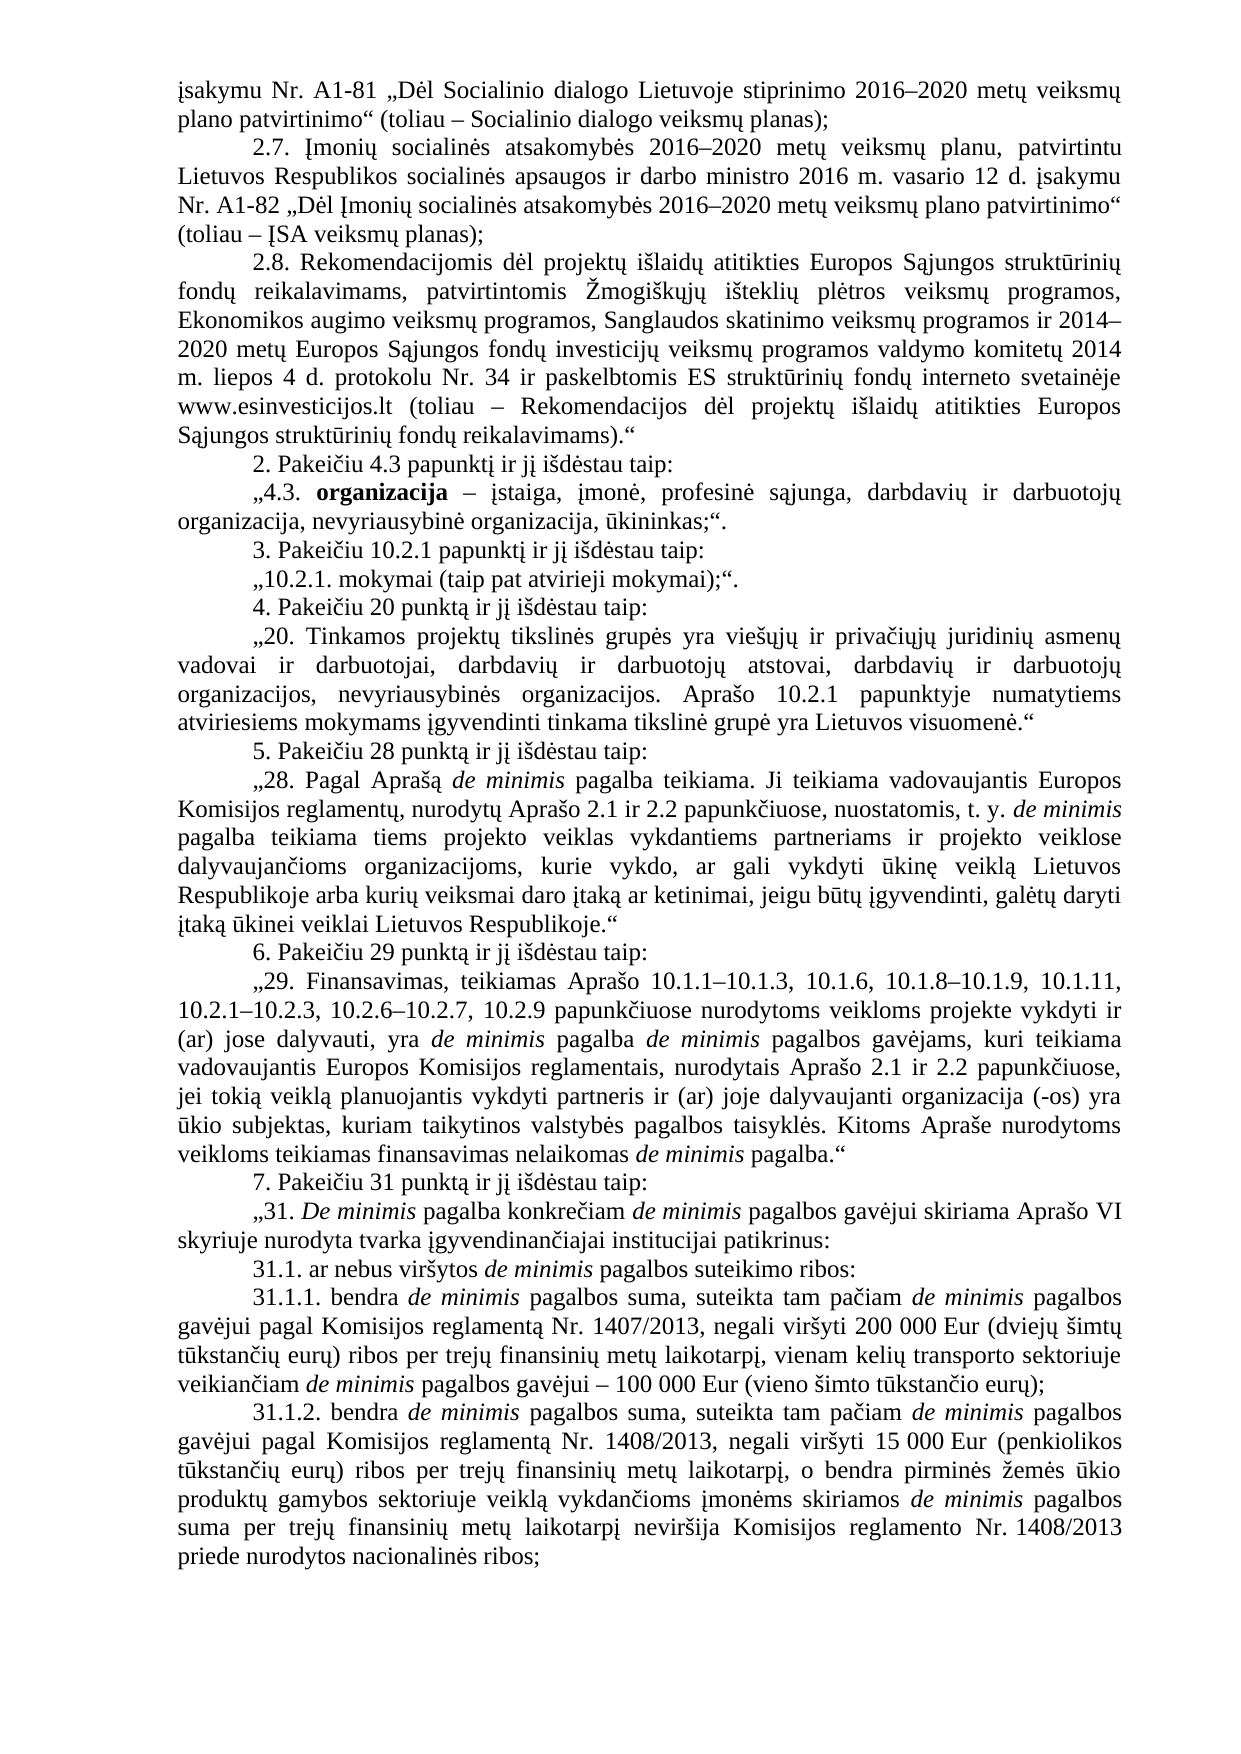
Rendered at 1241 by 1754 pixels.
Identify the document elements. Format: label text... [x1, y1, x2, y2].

text 6. Pakeičiu 29 punktą ir jį išdėstau taip: [177, 937, 1122, 966]
text 4. Pakeičiu 20 punktą ir jį išdėstau taip: [177, 592, 1122, 621]
text 2. Pakeičiu 4.3 papunktį ir jį išdėstau taip: [177, 449, 1122, 477]
text 3. Pakeičiu 10.2.1 papunktį ir jį išdėstau taip: [177, 535, 1122, 564]
text 7. Pakeičiu 31 punktą ir jį išdėstau taip: [177, 1167, 1122, 1196]
text „20. Tinkamos projektų tikslinės grupės yra viešųjų ir privačiųjų juridinių asmenų vadovai ir darbuotojai, darbdavių ir darbuotojų atstovai, darbdavių ir darbuotojų organizacijos, nevyriausybinės organizacijos. Aprašo 10.2.1 papunktyje numatytiems atviriesiems mokymams įgyvendinti tinkama tikslinė grupė yra Lietuvos visuomenė.“ [177, 621, 1122, 736]
text „4.3. organizacija – įstaiga, įmonė, profesinė sąjunga, darbdavių ir darbuotojų organizacija, nevyriausybinė organizacija, ūkininkas;“. [177, 477, 1122, 535]
text „28. Pagal Aprašą de minimis pagalba teikiama. Ji teikiama vadovaujantis Europos Komisijos reglamentų, nurodytų Aprašo 2.1 ir 2.2 papunkčiuose, nuostatomis, t. y. de minimis pagalba teikiama tiems projekto veiklas vykdantiems partneriams ir projekto veiklose dalyvaujančioms organizacijoms, kurie vykdo, ar gali vykdyti ūkinę veiklą Lietuvos Respublikoje arba kurių veiksmai daro įtaką ar ketinimai, jeigu būtų įgyvendinti, galėtų daryti įtaką ūkinei veiklai Lietuvos Respublikoje.“ [177, 765, 1122, 937]
text 2.8. Rekomendacijomis dėl projektų išlaidų atitikties Europos Sąjungos struktūrinių fondų reikalavimams, patvirtintomis Žmogiškųjų išteklių plėtros veiksmų programos, Ekonomikos augimo veiksmų programos, Sanglaudos skatinimo veiksmų programos ir 2014–2020 metų Europos Sąjungos fondų investicijų veiksmų programos valdymo komitetų 2014 m. liepos 4 d. protokolu Nr. 34 ir paskelbtomis ES struktūrinių fondų interneto svetainėje www.esinvesticijos.lt (toliau – Rekomendacijos dėl projektų išlaidų atitikties Europos Sąjungos struktūrinių fondų reikalavimams).“ [177, 247, 1122, 449]
text „10.2.1. mokymai (taip pat atvirieji mokymai);“. [177, 564, 1122, 592]
text įsakymu Nr. A1-81 „Dėl Socialinio dialogo Lietuvoje stiprinimo 2016–2020 metų veiksmų plano patvirtinimo“ (toliau – Socialinio dialogo veiksmų planas); [177, 75, 1122, 132]
text 5. Pakeičiu 28 punktą ir jį išdėstau taip: [177, 736, 1122, 765]
text 31.1.1. bendra de minimis pagalbos suma, suteikta tam pačiam de minimis pagalbos gavėjui pagal Komisijos reglamentą Nr. 1407/2013, negali viršyti 200 000 Eur (dviejų šimtų tūkstančių eurų) ribos per trejų finansinių metų laikotarpį, vienam kelių transporto sektoriuje veikiančiam de minimis pagalbos gavėjui – 100 000 Eur (vieno šimto tūkstančio eurų); [177, 1282, 1122, 1397]
text 31.1. ar nebus viršytos de minimis pagalbos suteikimo ribos: [177, 1254, 1122, 1282]
text „29. Finansavimas, teikiamas Aprašo 10.1.1–10.1.3, 10.1.6, 10.1.8–10.1.9, 10.1.11, 10.2.1–10.2.3, 10.2.6–10.2.7, 10.2.9 papunkčiuose nurodytoms veikloms projekte vykdyti ir (ar) jose dalyvauti, yra de minimis pagalba de minimis pagalbos gavėjams, kuri teikiama vadovaujantis Europos Komisijos reglamentais, nurodytais Aprašo 2.1 ir 2.2 papunkčiuose, jei tokią veiklą planuojantis vykdyti partneris ir (ar) joje dalyvaujanti organizacija (-os) yra ūkio subjektas, kuriam taikytinos valstybės pagalbos taisyklės. Kitoms Apraše nurodytoms veikloms teikiamas finansavimas nelaikomas de minimis pagalba.“ [177, 966, 1122, 1167]
text 2.7. Įmonių socialinės atsakomybės 2016–2020 metų veiksmų planu, patvirtintu Lietuvos Respublikos socialinės apsaugos ir darbo ministro 2016 m. vasario 12 d. įsakymu Nr. A1-82 „Dėl Įmonių socialinės atsakomybės 2016–2020 metų veiksmų plano patvirtinimo“ (toliau – ĮSA veiksmų planas); [177, 132, 1122, 247]
text „31. De minimis pagalba konkrečiam de minimis pagalbos gavėjui skiriama Aprašo VI skyriuje nurodyta tvarka įgyvendinančiajai institucijai patikrinus: [177, 1196, 1122, 1254]
text 31.1.2. bendra de minimis pagalbos suma, suteikta tam pačiam de minimis pagalbos gavėjui pagal Komisijos reglamentą Nr. 1408/2013, negali viršyti 15 000 Eur (penkiolikos tūkstančių eurų) ribos per trejų finansinių metų laikotarpį, o bendra pirminės žemės ūkio produktų gamybos sektoriuje veiklą vykdančioms įmonėms skiriamos de minimis pagalbos suma per trejų finansinių metų laikotarpį neviršija Komisijos reglamento Nr. 1408/2013 priede nurodytos nacionalinės ribos; [177, 1397, 1122, 1570]
